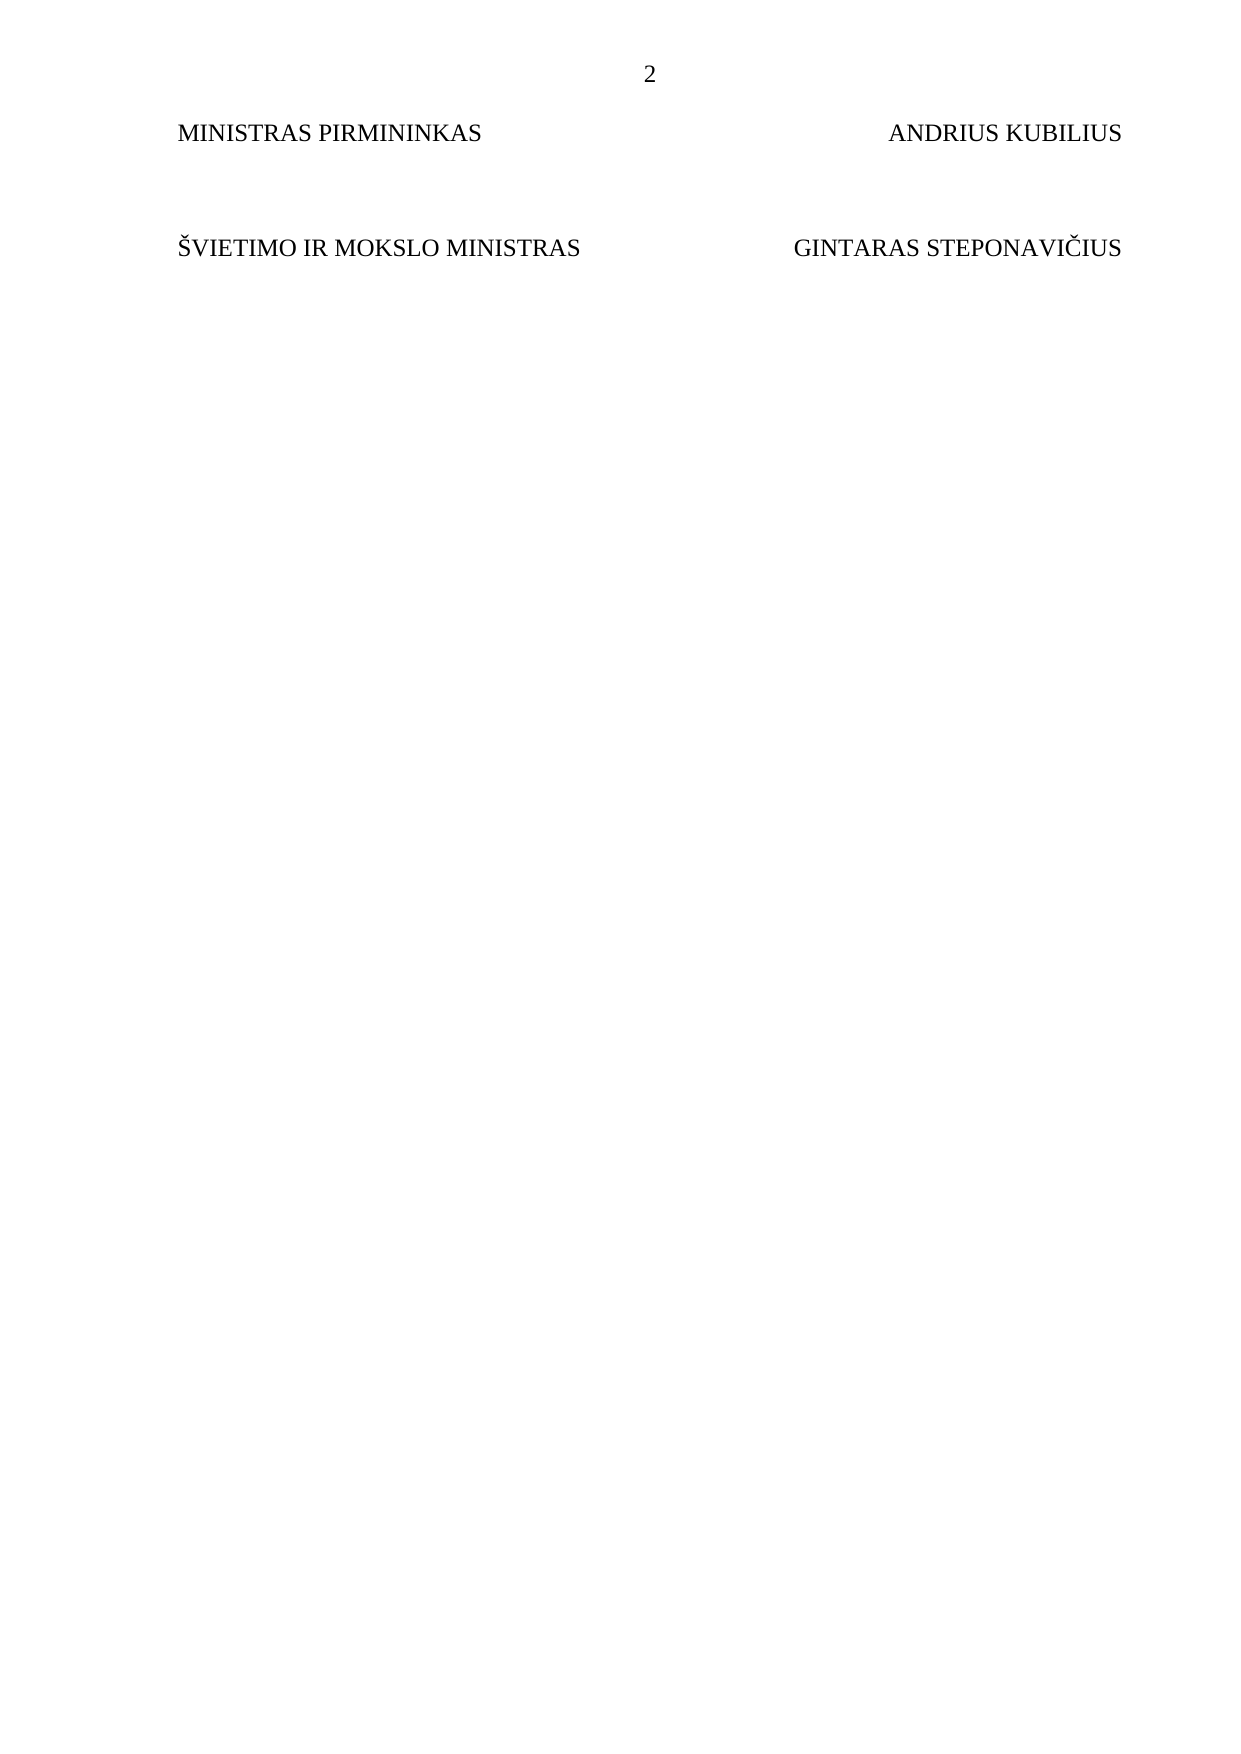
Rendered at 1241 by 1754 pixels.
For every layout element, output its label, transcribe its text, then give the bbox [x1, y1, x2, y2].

text MINISTRAS PIRMININKAS ANDRIUS KUBILIUS [177, 118, 1122, 147]
text ŠVIETIMO IR MOKSLO MINISTRAS GINTARAS STEPONAVIČIUS [177, 233, 1122, 262]
